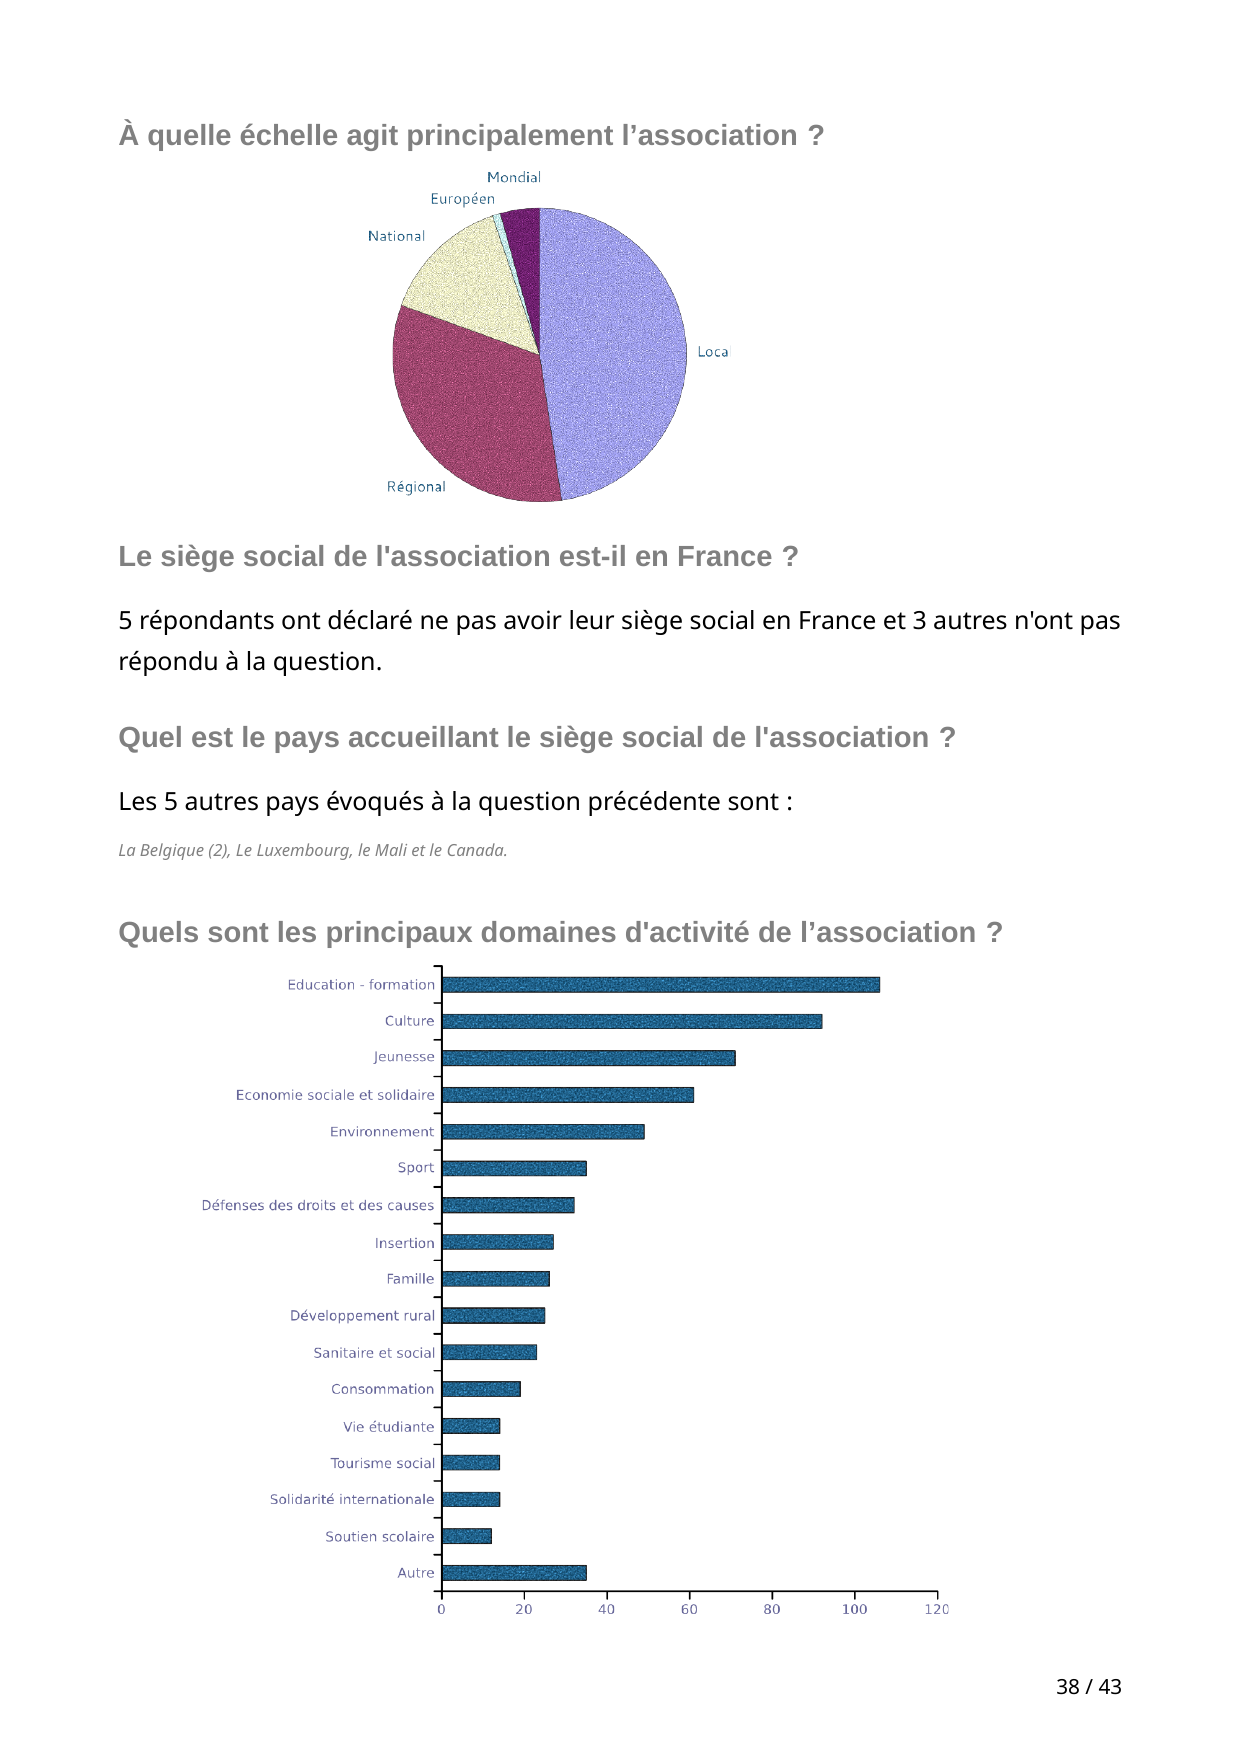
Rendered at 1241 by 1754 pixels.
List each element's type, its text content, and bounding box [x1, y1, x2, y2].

text Les 5 autres pays évoqués à la question précédente sont : [118, 783, 1122, 817]
picture [202, 965, 949, 1614]
subtitle Quel est le pays accueillant le siège social de l'association ? [118, 720, 1122, 754]
text 5 répondants ont déclaré ne pas avoir leur siège social en France et 3 autres n'ont pas répondu à la question. [118, 602, 1122, 677]
subtitle Le siège social de l'association est-il en France ? [118, 539, 1122, 573]
subtitle Quels sont les principaux domaines d'activité de l’association ? [118, 915, 1122, 949]
picture [369, 171, 731, 502]
text La Belgique (2), Le Luxembourg, le Mali et le Canada. [118, 839, 1122, 861]
subtitle À quelle échelle agit principalement l’association ? [118, 118, 1122, 152]
